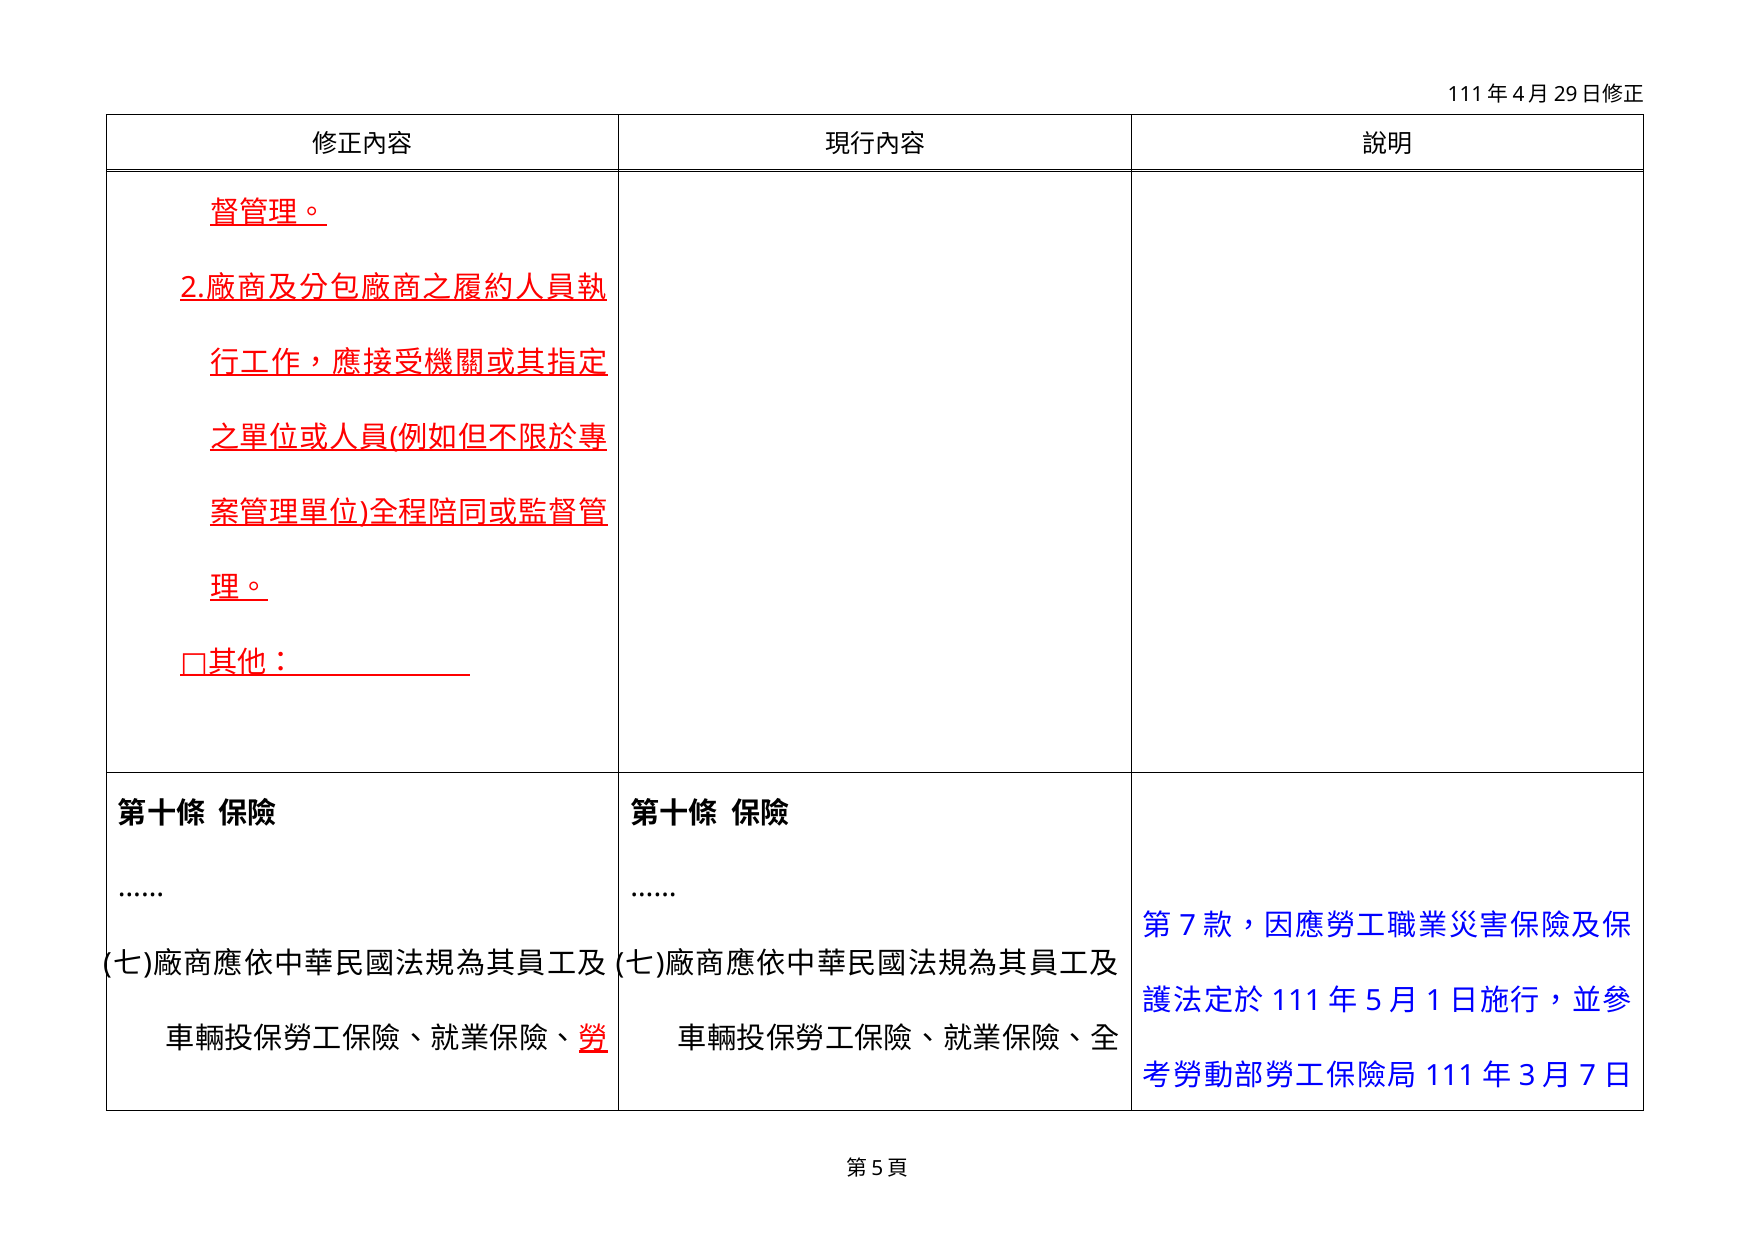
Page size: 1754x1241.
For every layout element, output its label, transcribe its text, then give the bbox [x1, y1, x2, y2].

table_cell [1132, 172, 1643, 772]
table_cell 第十條 保險 …… (七)廠商應依中華民國法規為其員工及車輛投保勞工保險、就業保險、勞工職業災害保險、全民健康保險及汽機車第三人責任險。其依法免投保勞工保險、勞工職業災害保險者，得以其他商業保險代之。 …… [107, 773, 618, 1110]
table_header 說明 [1132, 115, 1643, 169]
table_header 現行內容 [619, 115, 1131, 169]
table_cell 第八條 履約管理 …… (七)轉包及分包： …… …… (十六)勞工權益保障： 機關發現廠商違反相關勞動法令、性別工作平等法等情事時，檢附具體事證，主動通知當地勞工主管機關或勞工保險局（有關勞工保險投保及勞工退休金提繳事項）依法查處。 (十七)其他(由機關擇需要者於招標時載明)： [619, 172, 1131, 772]
table_header 修正內容 [107, 115, 618, 169]
table_cell 第八條 履約管理 …… (七)轉包及分包： …… 7.廠商應於下列分包部分開始作業前，將分包廠商名單送機關備查（由機關視個案情形於招標時載明；未載明者無)： (1)專業部分：＿＿＿。 (2)達一定數量或金額之部分：＿＿＿。 (3)進度落後達＿%之部分：＿＿＿。(未載明落後百分比者不適用） …… (十六)勞工權益保障： 機關發現廠商違反相關勞動法令、性別工作平等法等情事時，檢附具體事證，主動通知當地勞工主管機關或勞工保險局（有關勞工保險、勞工職業災害保險投保及勞工退休金提繳事項）依法查處。 (十七)其他(由機關擇需要者於招標時載明)： □關鍵基礎設施(或機關指定之設施)人員管制特別約定： 1. 本採購履約標的涉關鍵基礎設施(或機關指定之設施)，廠商及分包廠商之履約人員於進場或參與工作前，應提出3個月內核發之「警察刑事紀錄證明」（外國人應提出該國籍政府核發之類似文件，並經公證或認證。但申請入國簽證時，已備行為良好之證明文件者除外），或出具委託書由機關代為申請；其證明內容應記載無犯罪紀錄，並經機關審核同意，始得進場或參與工作。屬臨時性進場者（例如送貨司機及其隨車人員）得免提送上開證明文件，但應接受機關或其指定之單位或人員(例如但不限於專案管理單位)全程陪同或監督管理。 2.廠商及分包廠商之履約人員執行工作，應接受機關或其指定之單位或人員(例如但不限於專案管理單位)全程陪同或監督管理。 □其他： [107, 172, 618, 772]
table_cell 第7款，因應勞工職業災害保險及保護法定於111年5月1日施行，並參考勞動部勞工保險局111年3月7日 [1132, 773, 1643, 1110]
table_cell 第十條 保險 …… (七)廠商應依中華民國法規為其員工及車輛投保勞工保險、就業保險、全民健康保險及汽機車第三人責任險。其依法免投保勞工保險者，得以其他商業保險代之。 …… [619, 773, 1131, 1110]
